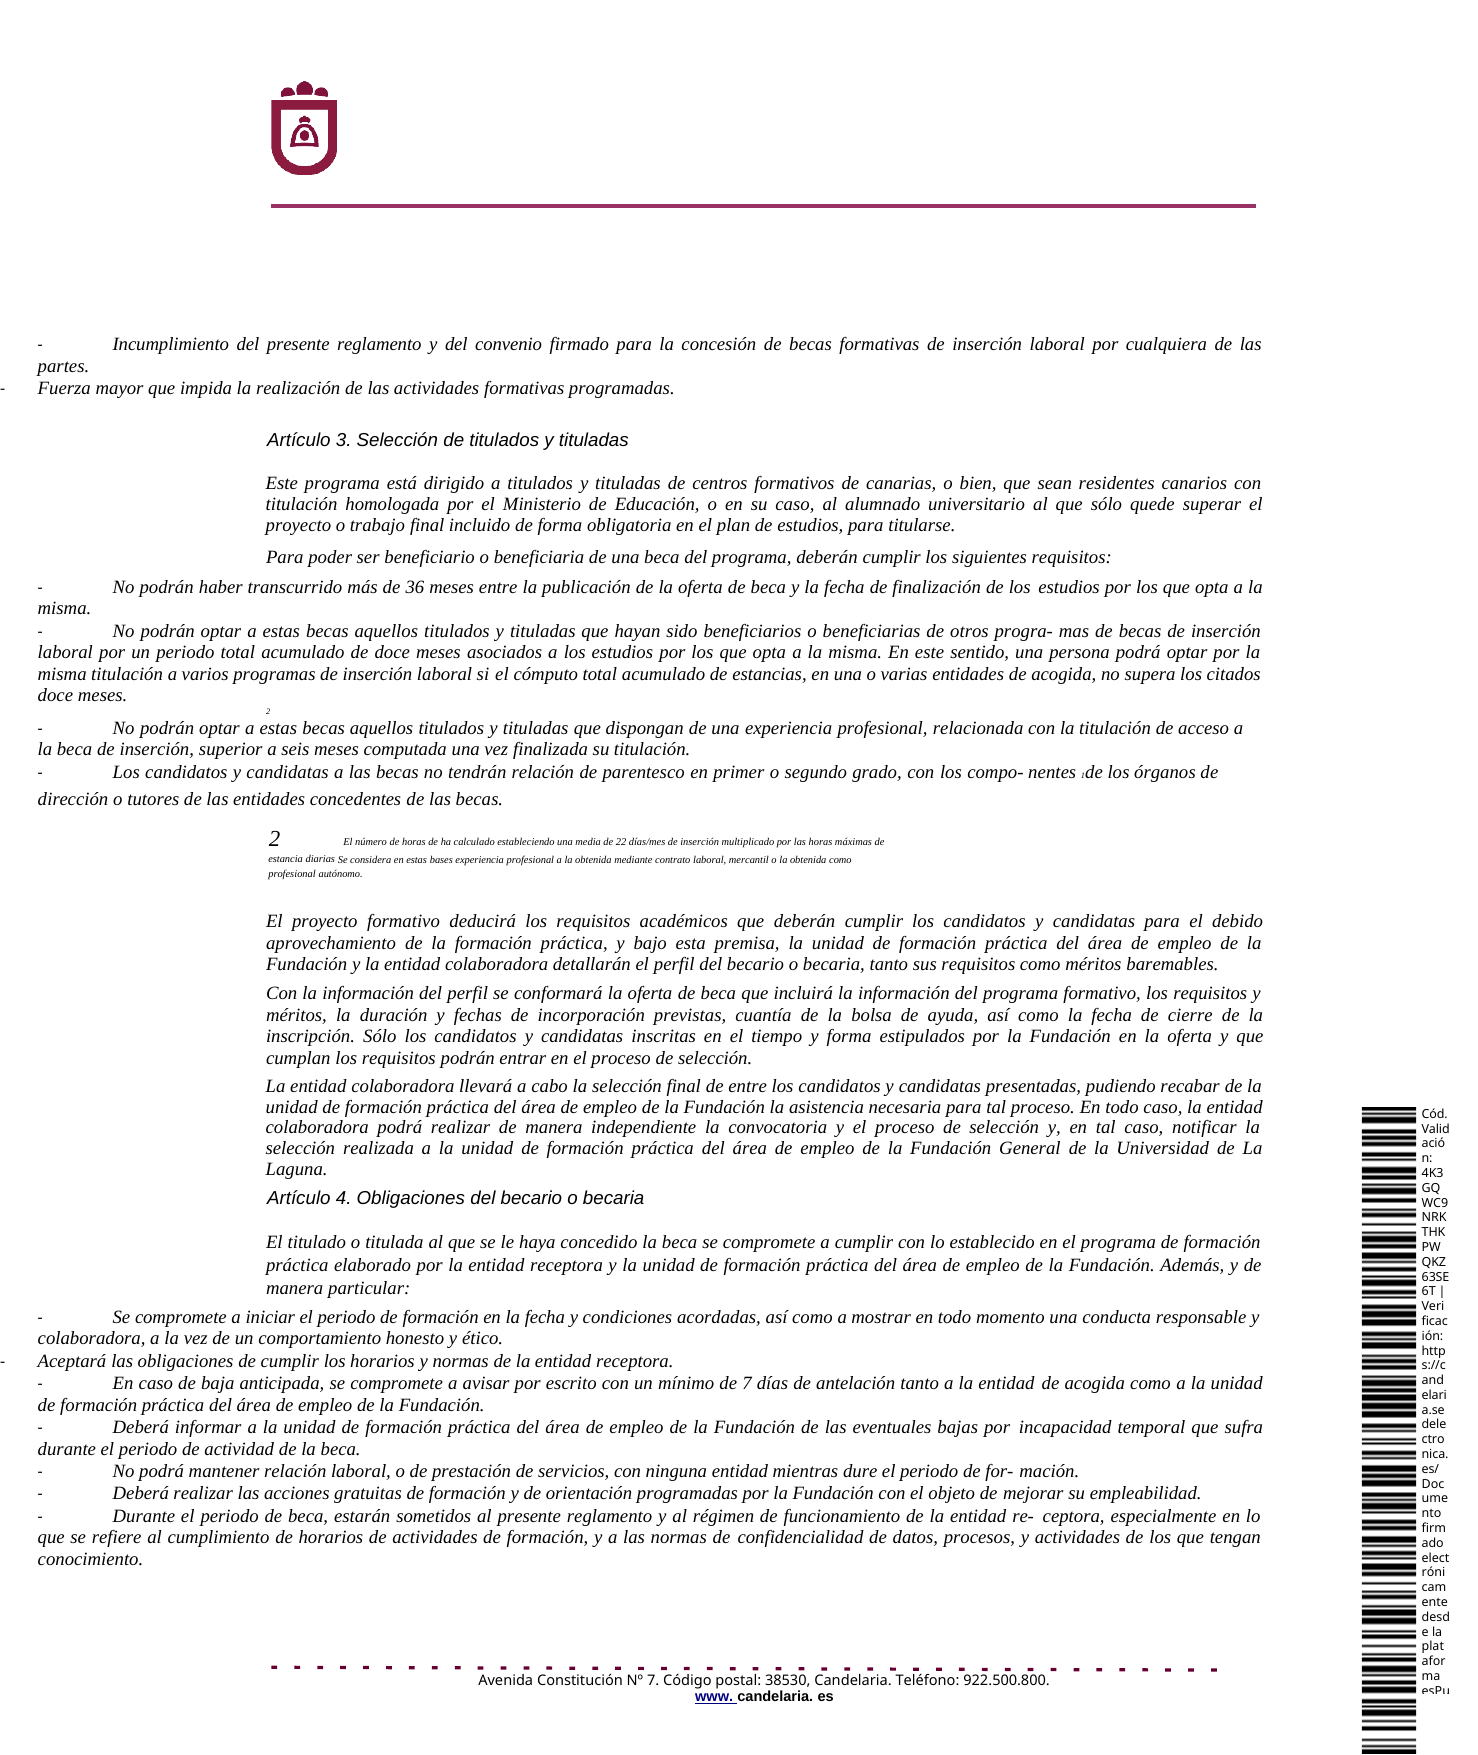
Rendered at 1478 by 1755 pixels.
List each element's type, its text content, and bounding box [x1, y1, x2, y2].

list No podrán optar a estas becas aquellos titulados y tituladas que hayan sido beneficiarios o beneficiarias de otros progra- mas de becas de inserción laboral por un periodo total acumulado de doce meses asociados a los estudios por los que opta a la misma. En este sentido, una persona podrá optar por la misma titulación a varios programas de inserción laboral si el cómputo total acumulado de estancias, en una o varias entidades de acogida, no supera los citados doce meses. [37, 619, 1262, 706]
list No podrán haber transcurrido más de 36 meses entre la publicación de la oferta de beca y la fecha de finalización de los estudios por los que opta a la misma. [37, 576, 1263, 619]
text El titulado o titulada al que se le haya concedido la beca se compromete a cumplir con lo establecido en el programa de formación práctica elaborado por la entidad receptora y la unidad de formación práctica del área de empleo de la Fundación. Además, y de manera particular: [266, 1231, 1263, 1298]
list No podrá mantener relación laboral, o de prestación de servicios, con ninguna entidad mientras dure el periodo de for- mación. [37, 1460, 1262, 1481]
text Artículo 4. Obligaciones del becario o becaria [267, 1187, 1361, 1209]
text Este programa está dirigido a titulados y tituladas de centros formativos de canarias, o bien, que sean residentes canarios con titulación homologada por el Ministerio de Educación, o en su caso, al alumnado universitario al que sólo quede superar el proyecto o trabajo final incluido de forma obligatoria en el plan de estudios, para titularse. [265, 473, 1263, 535]
text Cód. Validación: 4K3GQWC9NRKTHKPWQKZ63SE6T | Verificación: https://candelaria.sedelectronica.es/ Documento firmado electrónicamente desde la plataforma esPublico Gestiona | Página 8 de 50 [1421, 1107, 1450, 1694]
list El número de horas de ha calculado estableciendo una media de 22 días/mes de inserción multiplicado por las horas máximas de estancia diarias Se considera en estas bases experiencia profesional a la obtenida mediante contrato laboral, mercantil o la obtenida como profesional autónomo. [268, 825, 887, 879]
list Deberá informar a la unidad de formación práctica del área de empleo de la Fundación de las eventuales bajas por incapacidad temporal que sufra durante el periodo de actividad de la beca. [37, 1416, 1263, 1459]
text La entidad colaboradora llevará a cabo la selección final de entre los candidatos y candidatas presentadas, pudiendo recabar de la unidad de formación práctica del área de empleo de la Fundación la asistencia necesaria para tal proceso. En todo caso, la entidad colaboradora podrá realizar de manera independiente la convocatoria y el proceso de selección y, en tal caso, notificar la selección realizada a la unidad de formación práctica del área de empleo de la Fundación General de la Universidad de La Laguna. [265, 1076, 1263, 1179]
list En caso de baja anticipada, se compromete a avisar por escrito con un mínimo de 7 días de antelación tanto a la entidad de acogida como a la unidad de formación práctica del área de empleo de la Fundación. [37, 1372, 1262, 1415]
list Los candidatos y candidatas a las becas no tendrán relación de parentesco en primer o segundo grado, con los compo- nentes 1de los órganos de dirección o tutores de las entidades concedentes de las becas. [37, 761, 1262, 809]
list Durante el periodo de beca, estarán sometidos al presente reglamento y al régimen de funcionamiento de la entidad re- ceptora, especialmente en lo que se refiere al cumplimiento de horarios de actividades de formación, y a las normas de confidencialidad de datos, procesos, y actividades de los que tengan conocimiento. [37, 1504, 1263, 1569]
list Incumplimiento del presente reglamento y del convenio firmado para la concesión de becas formativas de inserción laboral por cualquiera de las partes. [37, 333, 1262, 376]
text www. candelaria. es [101, 1688, 1361, 1705]
list Se compromete a iniciar el periodo de formación en la fecha y condiciones acordadas, así como a mostrar en todo momento una conducta responsable y colaboradora, a la vez de un comportamiento honesto y ético. [37, 1307, 1263, 1349]
text 2 [266, 707, 1427, 716]
list Deberá realizar las acciones gratuitas de formación y de orientación programadas por la Fundación con el objeto de mejorar su empleabilidad. [37, 1482, 1263, 1504]
text Avenida Constitución Nº 7. Código postal: 38530, Candelaria. Teléfono: 922.500.800. [101, 1669, 1361, 1688]
list Fuerza mayor que impida la realización de las actividades formativas programadas. [0, 377, 1427, 398]
list No podrán optar a estas becas aquellos titulados y tituladas que dispongan de una experiencia profesional, relacionada con la titulación de acceso a la beca de inserción, superior a seis meses computada una vez finalizada su titulación. [37, 717, 1262, 760]
text El proyecto formativo deducirá los requisitos académicos que deberán cumplir los candidatos y candidatas para el debido aprovechamiento de la formación práctica, y bajo esta premisa, la unidad de formación práctica del área de empleo de la Fundación y la entidad colaboradora detallarán el perfil del becario o becaria, tanto sus requisitos como méritos baremables. [266, 910, 1263, 975]
list Aceptará las obligaciones de cumplir los horarios y normas de la entidad receptora. [0, 1350, 1361, 1371]
text Con la información del perfil se conformará la oferta de beca que incluirá la información del programa formativo, los requisitos y méritos, la duración y fechas de incorporación previstas, cuantía de la bolsa de ayuda, así como la fecha de cierre de la inscripción. Sólo los candidatos y candidatas inscritas en el tiempo y forma estipulados por la Fundación en la oferta y que cumplan los requisitos podrán entrar en el proceso de selección. [266, 982, 1263, 1068]
text Para poder ser beneficiario o beneficiaria de una beca del programa, deberán cumplir los siguientes requisitos: [266, 546, 1427, 567]
text Artículo 3. Selección de titulados y tituladas [267, 429, 1427, 450]
